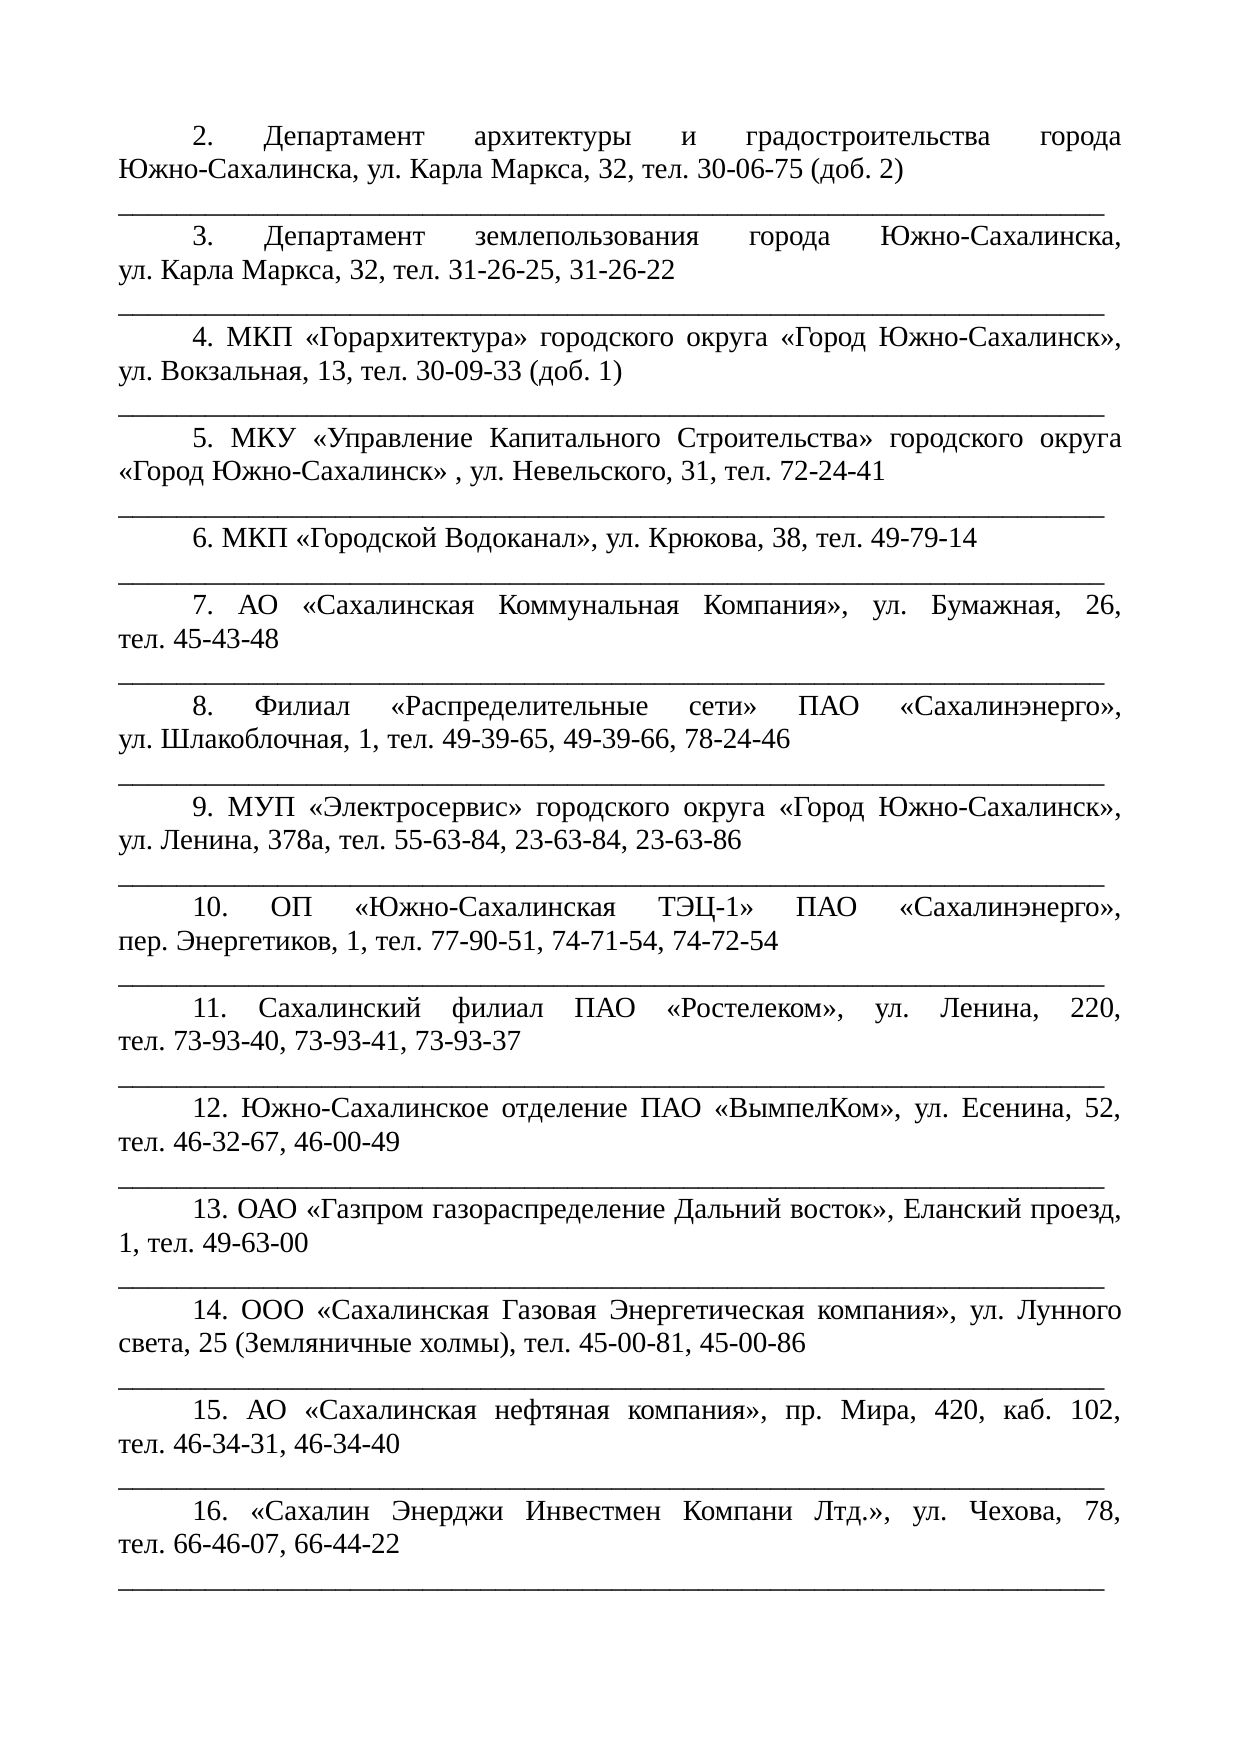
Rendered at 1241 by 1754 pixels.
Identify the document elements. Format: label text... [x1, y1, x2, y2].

text 2. Департамент архитектуры и градостроительства города Южно-Сахалинска, ул. Карла Маркса, 32, тел. 30-06-75 (доб. 2) [118, 118, 1122, 185]
text 14. ООО «Сахалинская Газовая Энергетическая компания», ул. Лунного света, 25 (Земляничные холмы), тел. 45-00-81, 45-00-86 [118, 1292, 1122, 1359]
text 6. МКП «Городской Водоканал», ул. Крюкова, 38, тел. 49-79-14 [118, 521, 1122, 554]
text 13. ОАО «Газпром газораспределение Дальний восток», Еланский проезд, 1, тел. 49-63-00 [118, 1191, 1122, 1258]
text 15. АО «Сахалинская нефтяная компания», пр. Мира, 420, каб. 102, тел. 46-34-31, 46-34-40 [118, 1393, 1122, 1460]
text ____________________________________________________________________ [118, 286, 1122, 319]
text 11. Сахалинский филиал ПАО «Ростелеком», ул. Ленина, 220, тел. 73-93-40, 73-93-41, 73-93-37 [118, 990, 1122, 1057]
text ____________________________________________________________________ [118, 1258, 1122, 1292]
text 9. МУП «Электросервис» городского округа «Город Южно-Сахалинск», ул. Ленина, 378а, тел. 55-63-84, 23-63-84, 23-63-86 [118, 789, 1122, 856]
text ____________________________________________________________________ [118, 386, 1122, 420]
text 10. ОП «Южно-Сахалинская ТЭЦ-1» ПАО «Сахалинэнерго», пер. Энергетиков, 1, тел. 77-90-51, 74-71-54, 74-72-54 [118, 889, 1122, 957]
text 12. Южно-Сахалинское отделение ПАО «ВымпелКом», ул. Есенина, 52, тел. 46-32-67, 46-00-49 [118, 1091, 1122, 1158]
text 5. МКУ «Управление Капитального Строительства» городского округа «Город Южно-Сахалинск» , ул. Невельского, 31, тел. 72-24-41 [118, 420, 1122, 487]
text ____________________________________________________________________ [118, 957, 1122, 990]
text 4. МКП «Горархитектура» городского округа «Город Южно-Сахалинск», ул. Вокзальная, 13, тел. 30-09-33 (доб. 1) [118, 319, 1122, 386]
text ____________________________________________________________________ [118, 1560, 1122, 1594]
text ____________________________________________________________________ [118, 1158, 1122, 1191]
text 7. АО «Сахалинская Коммунальная Компания», ул. Бумажная, 26, тел. 45-43-48 [118, 588, 1122, 655]
text ____________________________________________________________________ [118, 1460, 1122, 1493]
text ____________________________________________________________________ [118, 1057, 1122, 1091]
text ____________________________________________________________________ [118, 487, 1122, 521]
text ____________________________________________________________________ [118, 655, 1122, 688]
text ____________________________________________________________________ [118, 755, 1122, 789]
text 16. «Сахалин Энерджи Инвестмен Компани Лтд.», ул. Чехова, 78, тел. 66-46-07, 66-44-22 [118, 1493, 1122, 1560]
text 8. Филиал «Распределительные сети» ПАО «Сахалинэнерго», ул. Шлакоблочная, 1, тел. 49-39-65, 49-39-66, 78-24-46 [118, 688, 1122, 755]
text ____________________________________________________________________ [118, 856, 1122, 889]
text ____________________________________________________________________ [118, 1359, 1122, 1393]
text ____________________________________________________________________ [118, 554, 1122, 588]
text 3. Департамент землепользования города Южно-Сахалинска, ул. Карла Маркса, 32, тел. 31-26-25, 31-26-22 [118, 219, 1122, 286]
text ____________________________________________________________________ [118, 185, 1122, 219]
